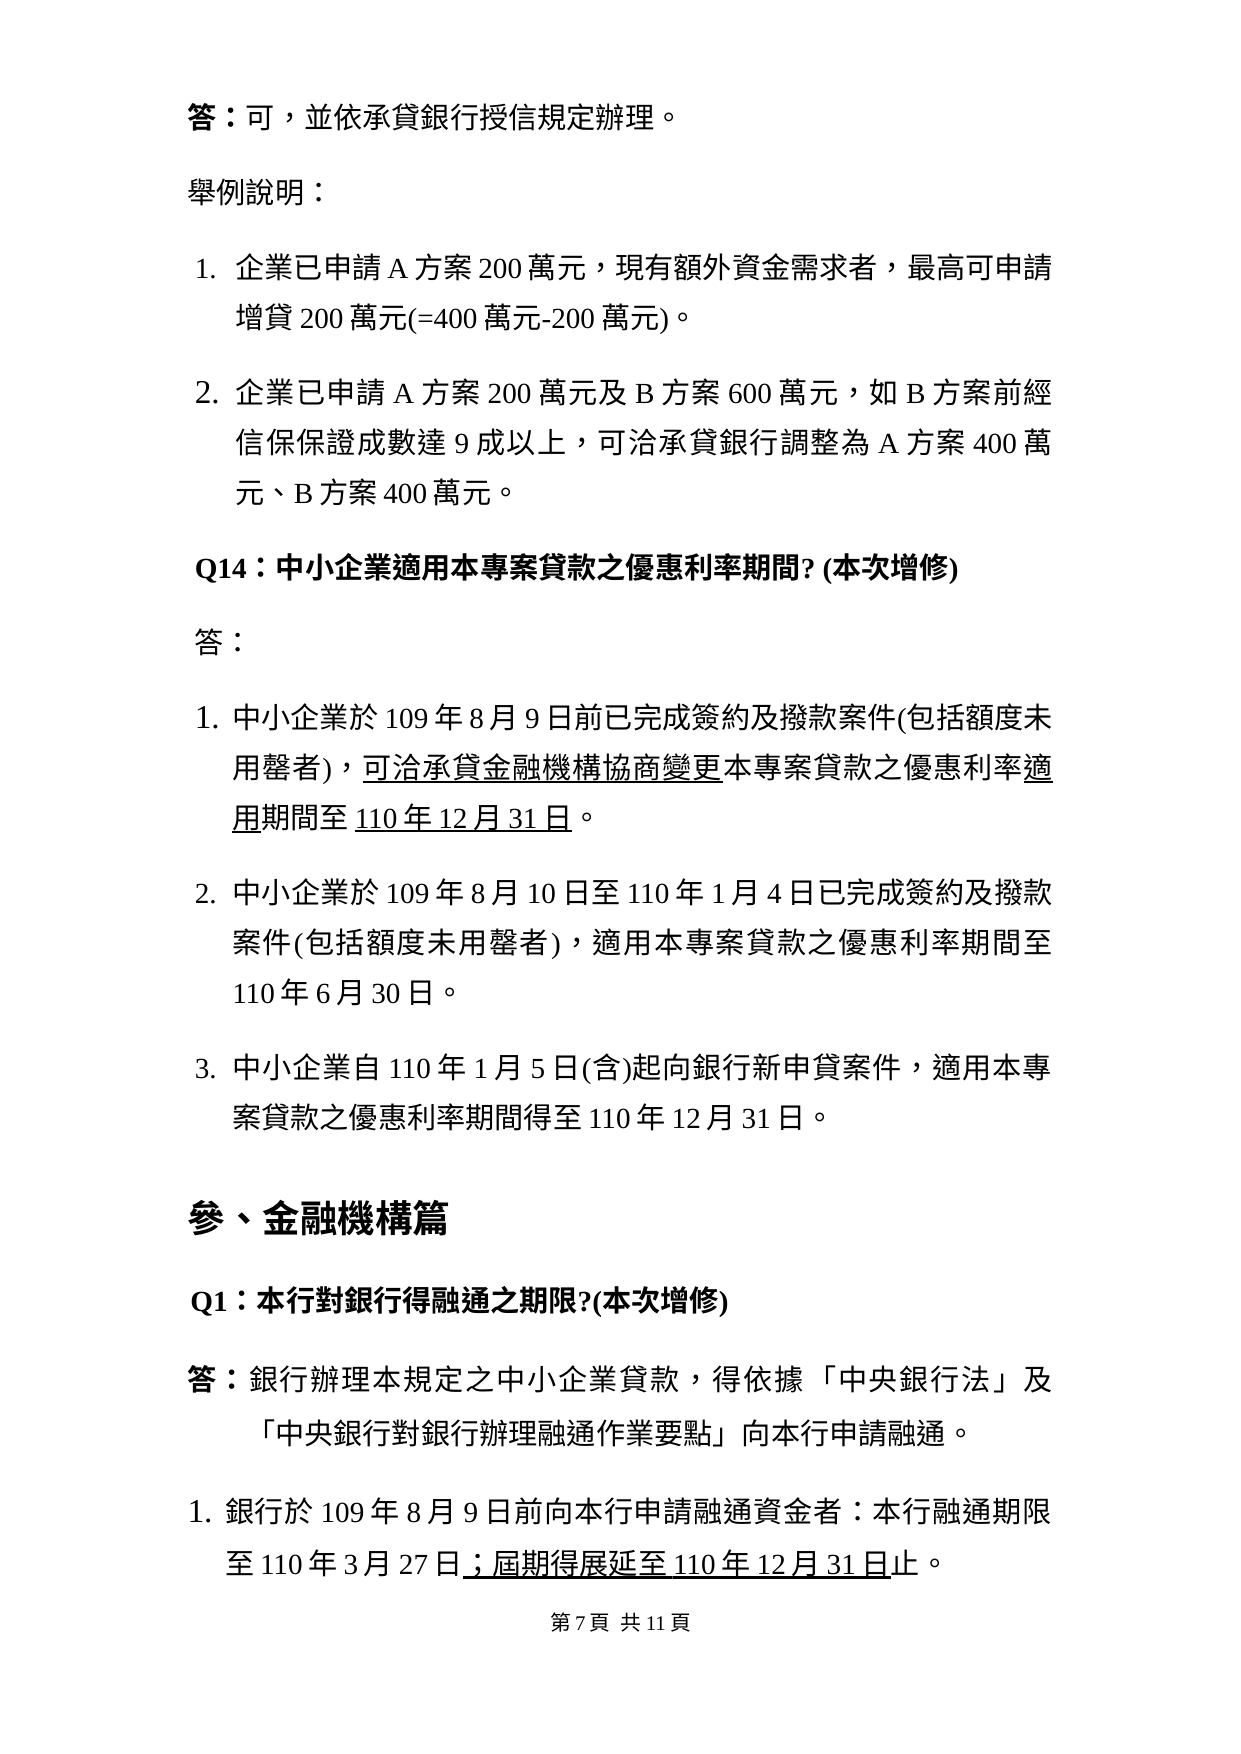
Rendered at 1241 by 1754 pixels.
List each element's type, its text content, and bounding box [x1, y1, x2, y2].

text 答：可，並依承貸銀行授信規定辦理。 [187, 89, 1053, 139]
text 參、金融機構篇 [187, 1189, 1053, 1243]
list 企業已申請A方案200萬元及B方案600萬元，如B方案前經信保保證成數達9成以上，可洽承貸銀行調整為A方案400萬元、B方案400萬元。 [194, 364, 1053, 514]
list 企業已申請A方案200萬元，現有額外資金需求者，最高可申請增貸200萬元(=400萬元-200萬元)。 [194, 239, 1053, 339]
text 答： [194, 614, 1053, 664]
text 舉例說明： [187, 164, 1053, 214]
text 答：銀行辦理本規定之中小企業貸款，得依據「中央銀行法」及「中央銀行對銀行辦理融通作業要點」向本行申請融通。 [187, 1347, 1053, 1455]
list 中小企業自110年1月5日(含)起向銀行新申貸案件，適用本專案貸款之優惠利率期間得至110年12月31日。 [194, 1039, 1053, 1139]
list 銀行於109年8月9日前向本行申請融通資金者：本行融通期限至110年3月27日；屆期得展延至110年12月31日止。 [187, 1480, 1053, 1584]
text Q14：中小企業適用本專案貸款之優惠利率期間? (本次增修) [194, 539, 1053, 589]
list 中小企業於109年8月10日至110年1月4日已完成簽約及撥款案件(包括額度未用罄者)，適用本專案貸款之優惠利率期間至110年6月30日。 [194, 864, 1053, 1014]
text Q1：本行對銀行得融通之期限?(本次增修) [190, 1268, 1053, 1322]
list 中小企業於109年8月9日前已完成簽約及撥款案件(包括額度未用罄者)，可洽承貸金融機構協商變更本專案貸款之優惠利率適用期間至110年12月31日。 [194, 689, 1053, 839]
